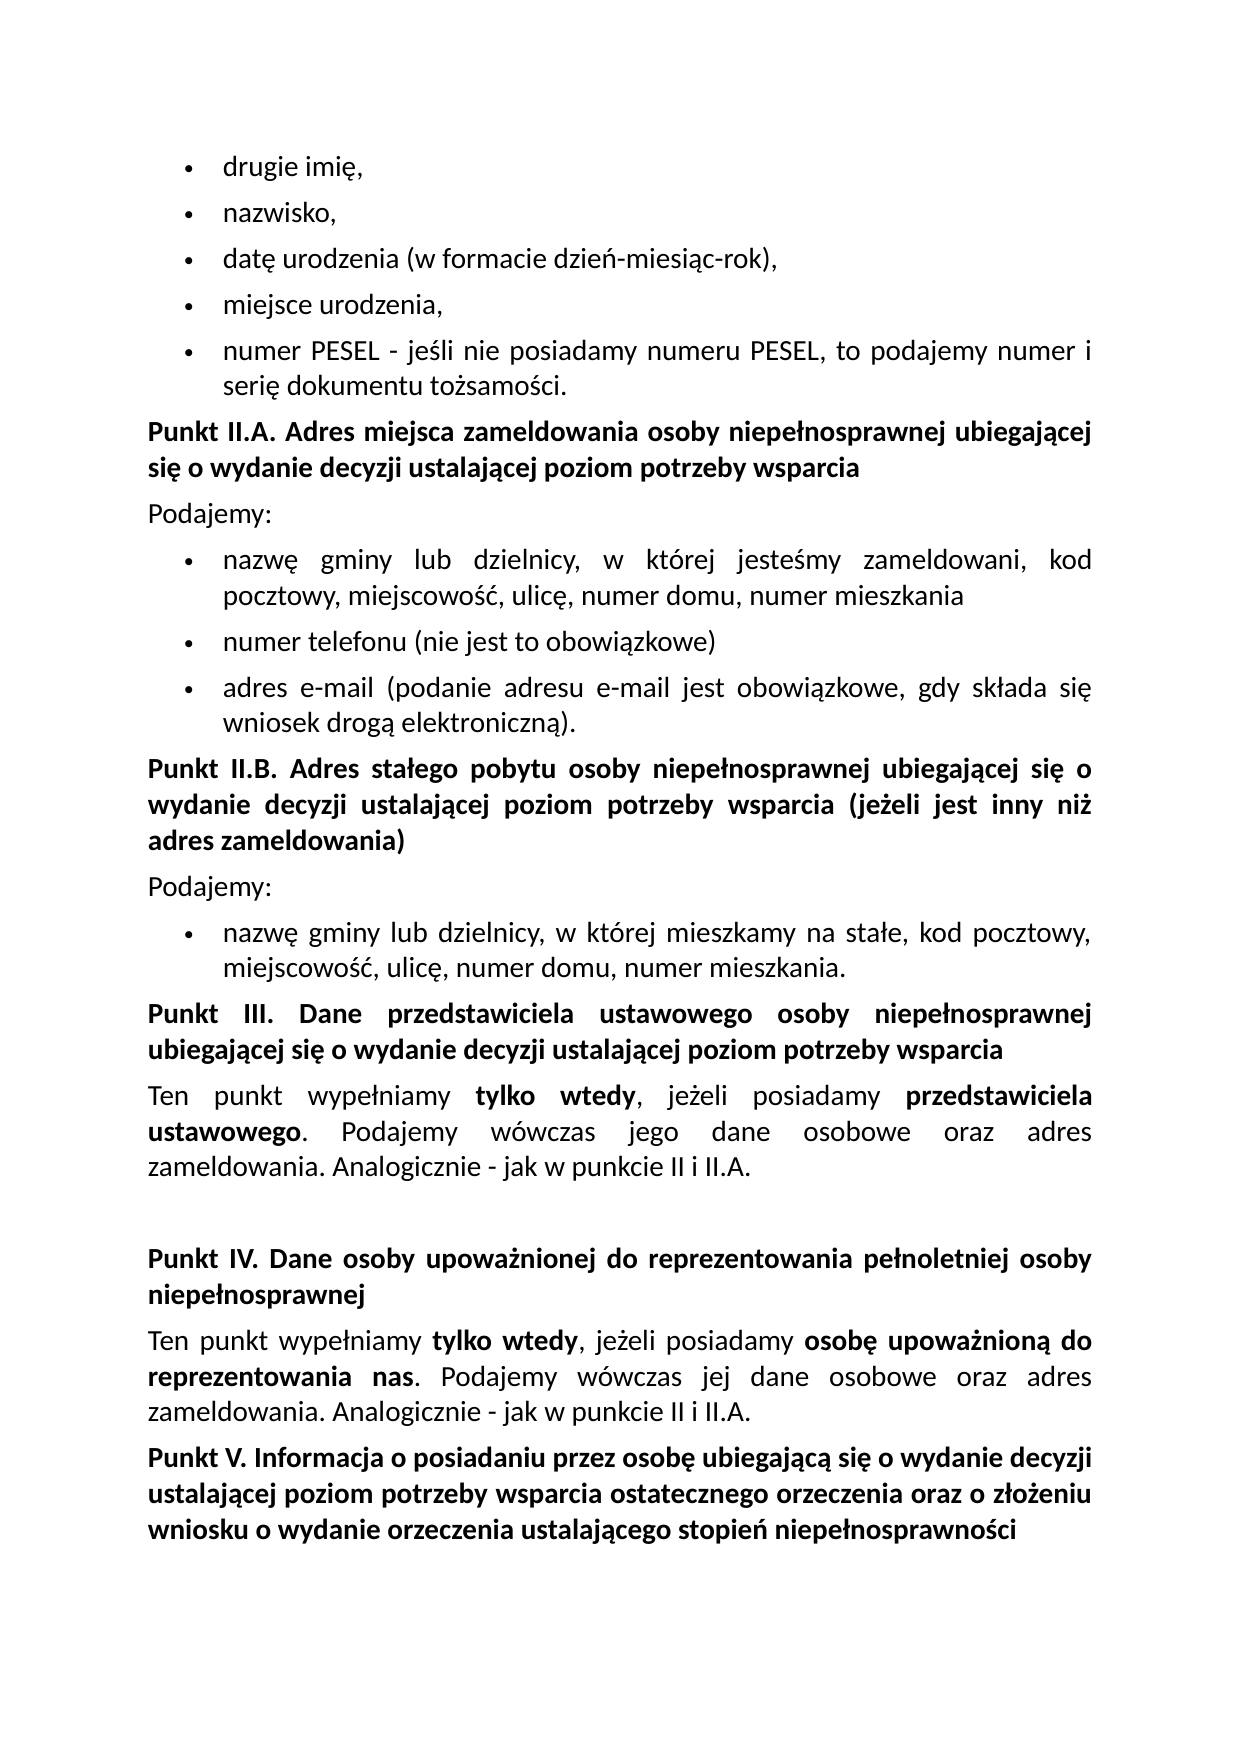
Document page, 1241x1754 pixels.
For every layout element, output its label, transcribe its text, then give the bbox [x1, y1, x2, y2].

list numer telefonu (nie jest to obowiązkowe) [185, 623, 1093, 658]
subtitle Punkt II.B. Adres stałego pobytu osoby niepełnosprawnej ubiegającej się o wydanie decyzji ustalającej poziom potrzeby wsparcia (jeżeli jest inny niż adres zameldowania) [148, 751, 1093, 857]
list nazwę gminy lub dzielnicy, w której jesteśmy zameldowani, kod pocztowy, miejscowość, ulicę, numer domu, numer mieszkania [185, 541, 1093, 612]
list adres e-mail (podanie adresu e-mail jest obowiązkowe, gdy składa się wniosek drogą elektroniczną). [185, 669, 1093, 740]
subtitle Punkt III. Dane przedstawiciela ustawowego osoby niepełnosprawnej ubiegającej się o wydanie decyzji ustalającej poziom potrzeby wsparcia [148, 996, 1093, 1067]
list datę urodzenia (w formacie dzień-miesiąc-rok), [185, 240, 1093, 275]
list nazwisko, [185, 194, 1093, 229]
subtitle Punkt V. Informacja o posiadaniu przez osobę ubiegającą się o wydanie decyzji ustalającej poziom potrzeby wsparcia ostatecznego orzeczenia oraz o złożeniu wniosku o wydanie orzeczenia ustalającego stopień niepełnosprawności [148, 1439, 1093, 1546]
list miejsce urodzenia, [185, 286, 1093, 321]
list nazwę gminy lub dzielnicy, w której mieszkamy na stałe, kod pocztowy, miejscowość, ulicę, numer domu, numer mieszkania. [185, 914, 1093, 985]
subtitle Punkt II.A. Adres miejsca zameldowania osoby niepełnosprawnej ubiegającej się o wydanie decyzji ustalającej poziom potrzeby wsparcia [148, 413, 1093, 485]
subtitle Punkt IV. Dane osoby upoważnionej do reprezentowania pełnoletniej osoby niepełnosprawnej [148, 1241, 1093, 1312]
text Podajemy: [148, 495, 1093, 531]
list drugie imię, [185, 148, 1093, 183]
text Ten punkt wypełniamy tylko wtedy, jeżeli posiadamy osobę upoważnioną do reprezentowania nas. Podajemy wówczas jej dane osobowe oraz adres zameldowania. Analogicznie - jak w punkcie II i II.A. [148, 1322, 1093, 1429]
list numer PESEL - jeśli nie posiadamy numeru PESEL, to podajemy numer i serię dokumentu tożsamości. [185, 332, 1093, 403]
text Ten punkt wypełniamy tylko wtedy, jeżeli posiadamy przedstawiciela ustawowego. Podajemy wówczas jego dane osobowe oraz adres zameldowania. Analogicznie - jak w punkcie II i II.A. [148, 1077, 1093, 1184]
text Podajemy: [148, 868, 1093, 903]
